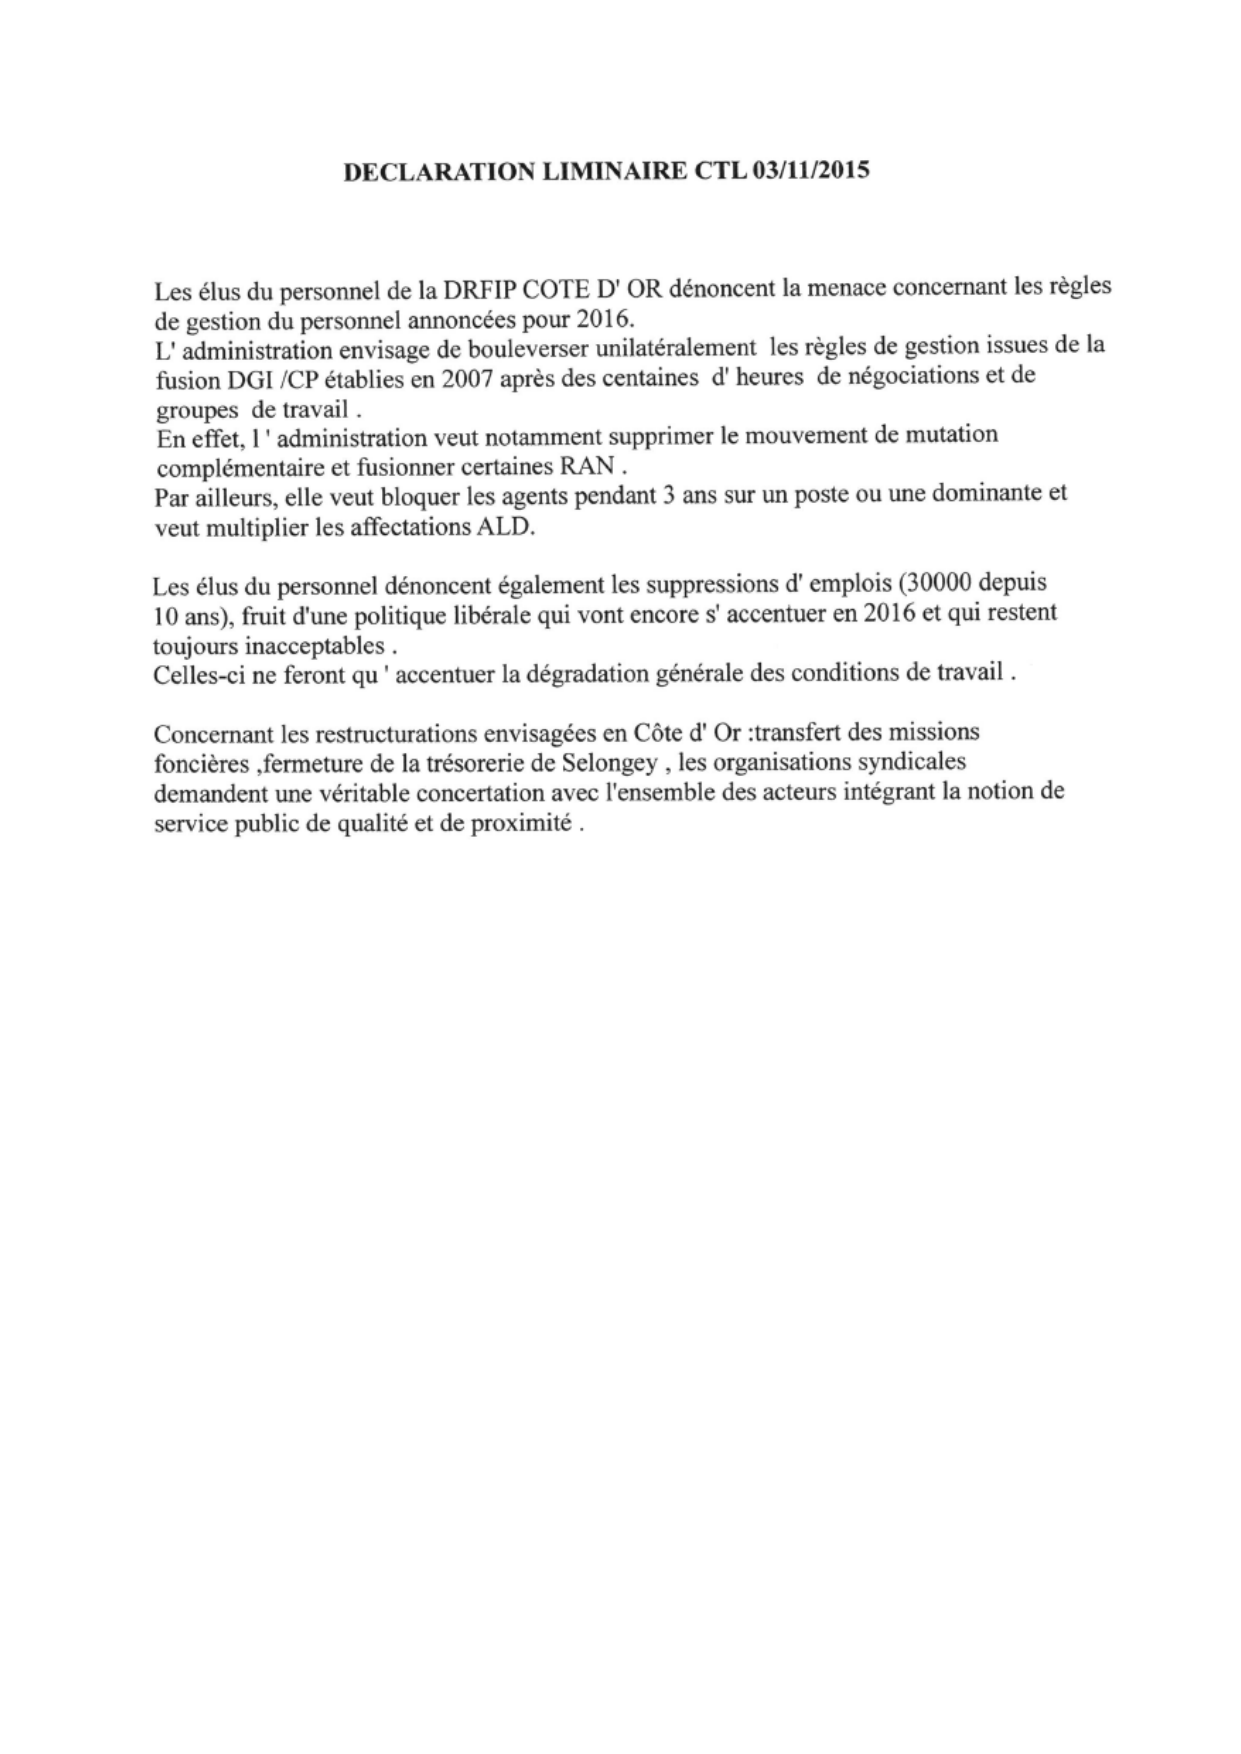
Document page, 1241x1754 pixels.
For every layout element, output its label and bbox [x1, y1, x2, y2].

picture [118, 118, 1122, 851]
